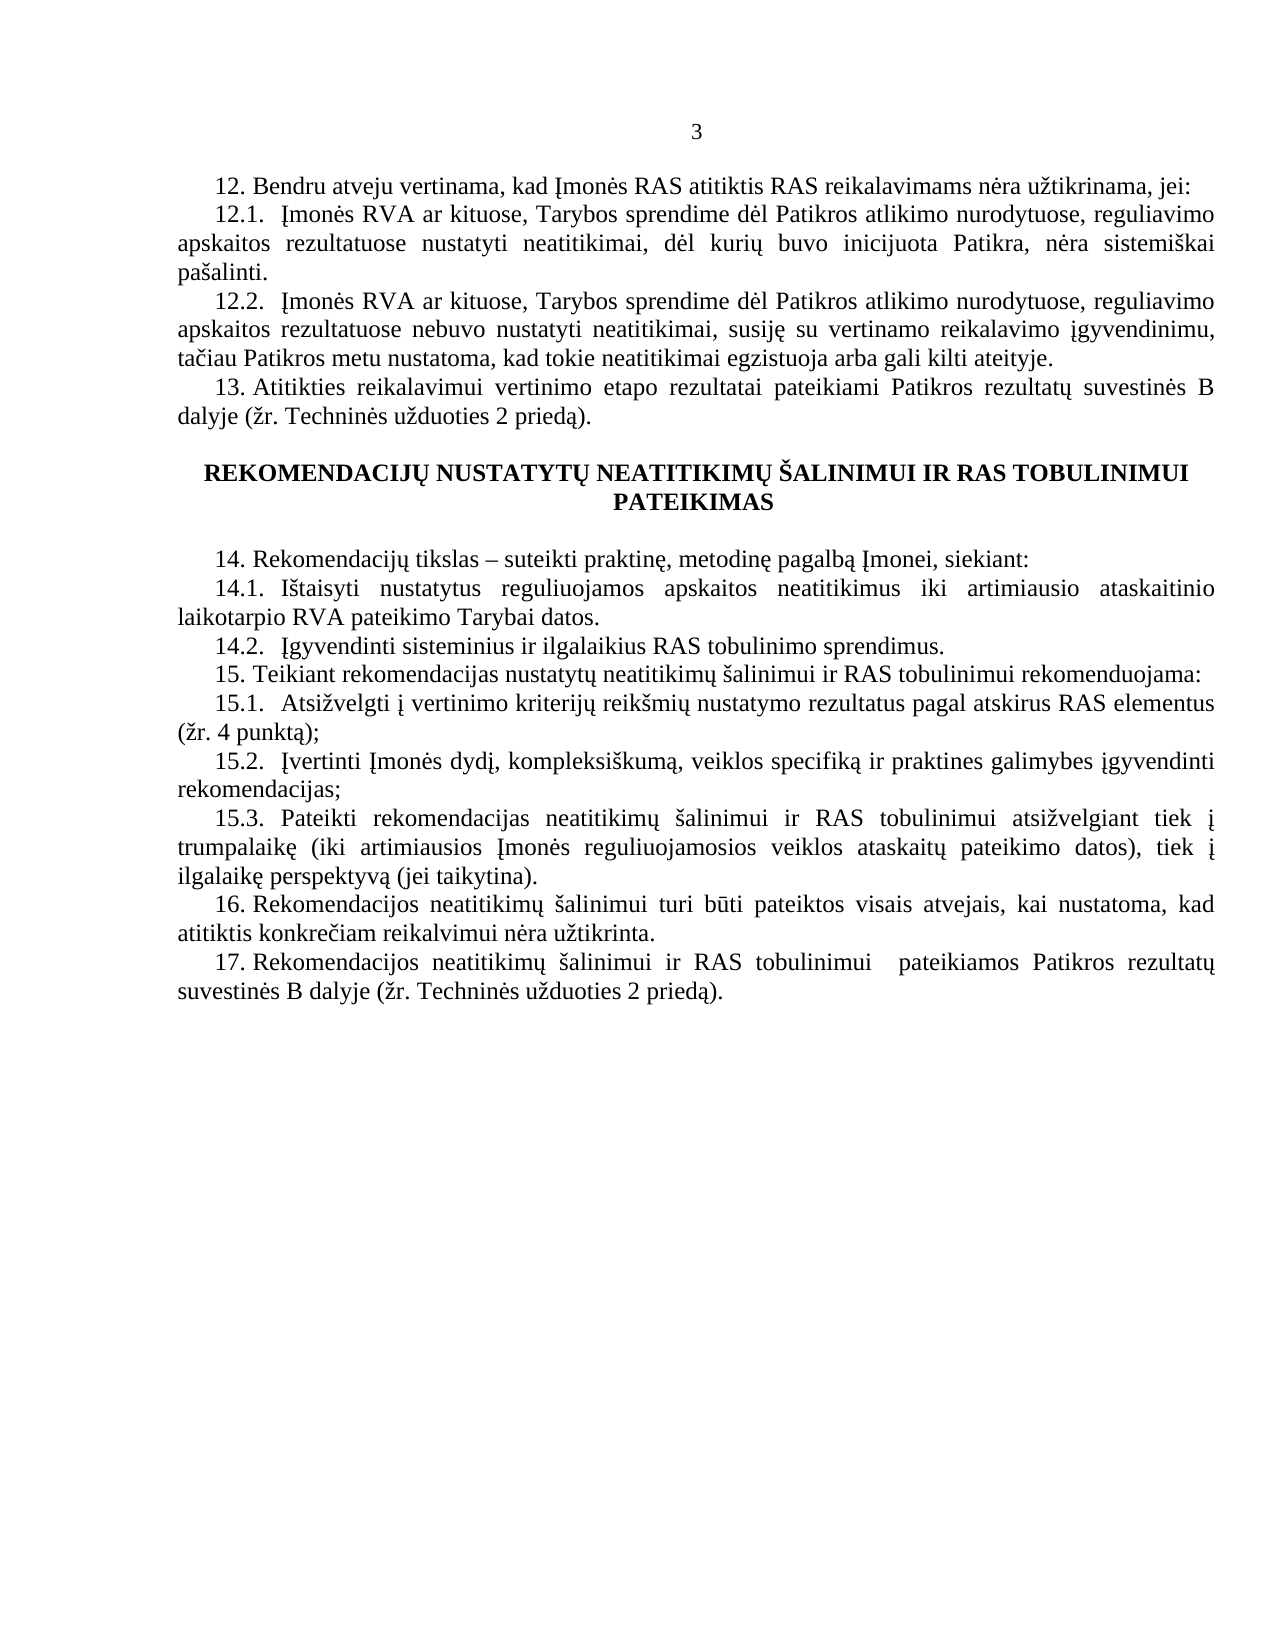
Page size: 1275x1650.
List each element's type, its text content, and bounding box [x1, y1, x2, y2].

text 17. Rekomendacijos neatitikimų šalinimui ir RAS tobulinimui pateikiamos Patikros rezultatų suvestinės B dalyje (žr. Techninės užduoties 2 priedą). [177, 947, 1216, 1004]
text 15.1. Atsižvelgti į vertinimo kriterijų reikšmių nustatymo rezultatus pagal atskirus RAS elementus (žr. 4 punktą); [177, 688, 1216, 746]
text 13. Atitikties reikalavimui vertinimo etapo rezultatai pateikiami Patikros rezultatų suvestinės B dalyje (žr. Techninės užduoties 2 priedą). [177, 372, 1216, 429]
text 14.2. Įgyvendinti sisteminius ir ilgalaikius RAS tobulinimo sprendimus. [177, 631, 1216, 659]
text 12.1. Įmonės RVA ar kituose, Tarybos sprendime dėl Patikros atlikimo nurodytuose, reguliavimo apskaitos rezultatuose nustatyti neatitikimai, dėl kurių buvo inicijuota Patikra, nėra sistemiškai pašalinti. [177, 199, 1216, 286]
text 16. Rekomendacijos neatitikimų šalinimui turi būti pateiktos visais atvejais, kai nustatoma, kad atitiktis konkrečiam reikalvimui nėra užtikrinta. [177, 889, 1216, 947]
text 12.2. Įmonės RVA ar kituose, Tarybos sprendime dėl Patikros atlikimo nurodytuose, reguliavimo apskaitos rezultatuose nebuvo nustatyti neatitikimai, susiję su vertinamo reikalavimo įgyvendinimu, tačiau Patikros metu nustatoma, kad tokie neatitikimai egzistuoja arba gali kilti ateityje. [177, 286, 1216, 372]
text 12. Bendru atveju vertinama, kad Įmonės RAS atitiktis RAS reikalavimams nėra užtikrinama, jei: [177, 171, 1216, 199]
text 15. Teikiant rekomendacijas nustatytų neatitikimų šalinimui ir RAS tobulinimui rekomenduojama: [177, 659, 1216, 688]
text 15.3. Pateikti rekomendacijas neatitikimų šalinimui ir RAS tobulinimui atsižvelgiant tiek į trumpalaikę (iki artimiausios Įmonės reguliuojamosios veiklos ataskaitų pateikimo datos), tiek į ilgalaikę perspektyvą (jei taikytina). [177, 803, 1216, 889]
text 15.2. Įvertinti Įmonės dydį, kompleksiškumą, veiklos specifiką ir praktines galimybes įgyvendinti rekomendacijas; [177, 746, 1216, 803]
text 14.1. Ištaisyti nustatytus reguliuojamos apskaitos neatitikimus iki artimiausio ataskaitinio laikotarpio RVA pateikimo Tarybai datos. [177, 573, 1216, 631]
text REKOMENDACIJŲ NUSTATYTŲ NEATITIKIMŲ ŠALINIMUI IR RAS TOBULINIMUI PATEIKIMAS [177, 458, 1216, 516]
text 14. Rekomendacijų tikslas – suteikti praktinę, metodinę pagalbą Įmonei, siekiant: [177, 544, 1216, 573]
